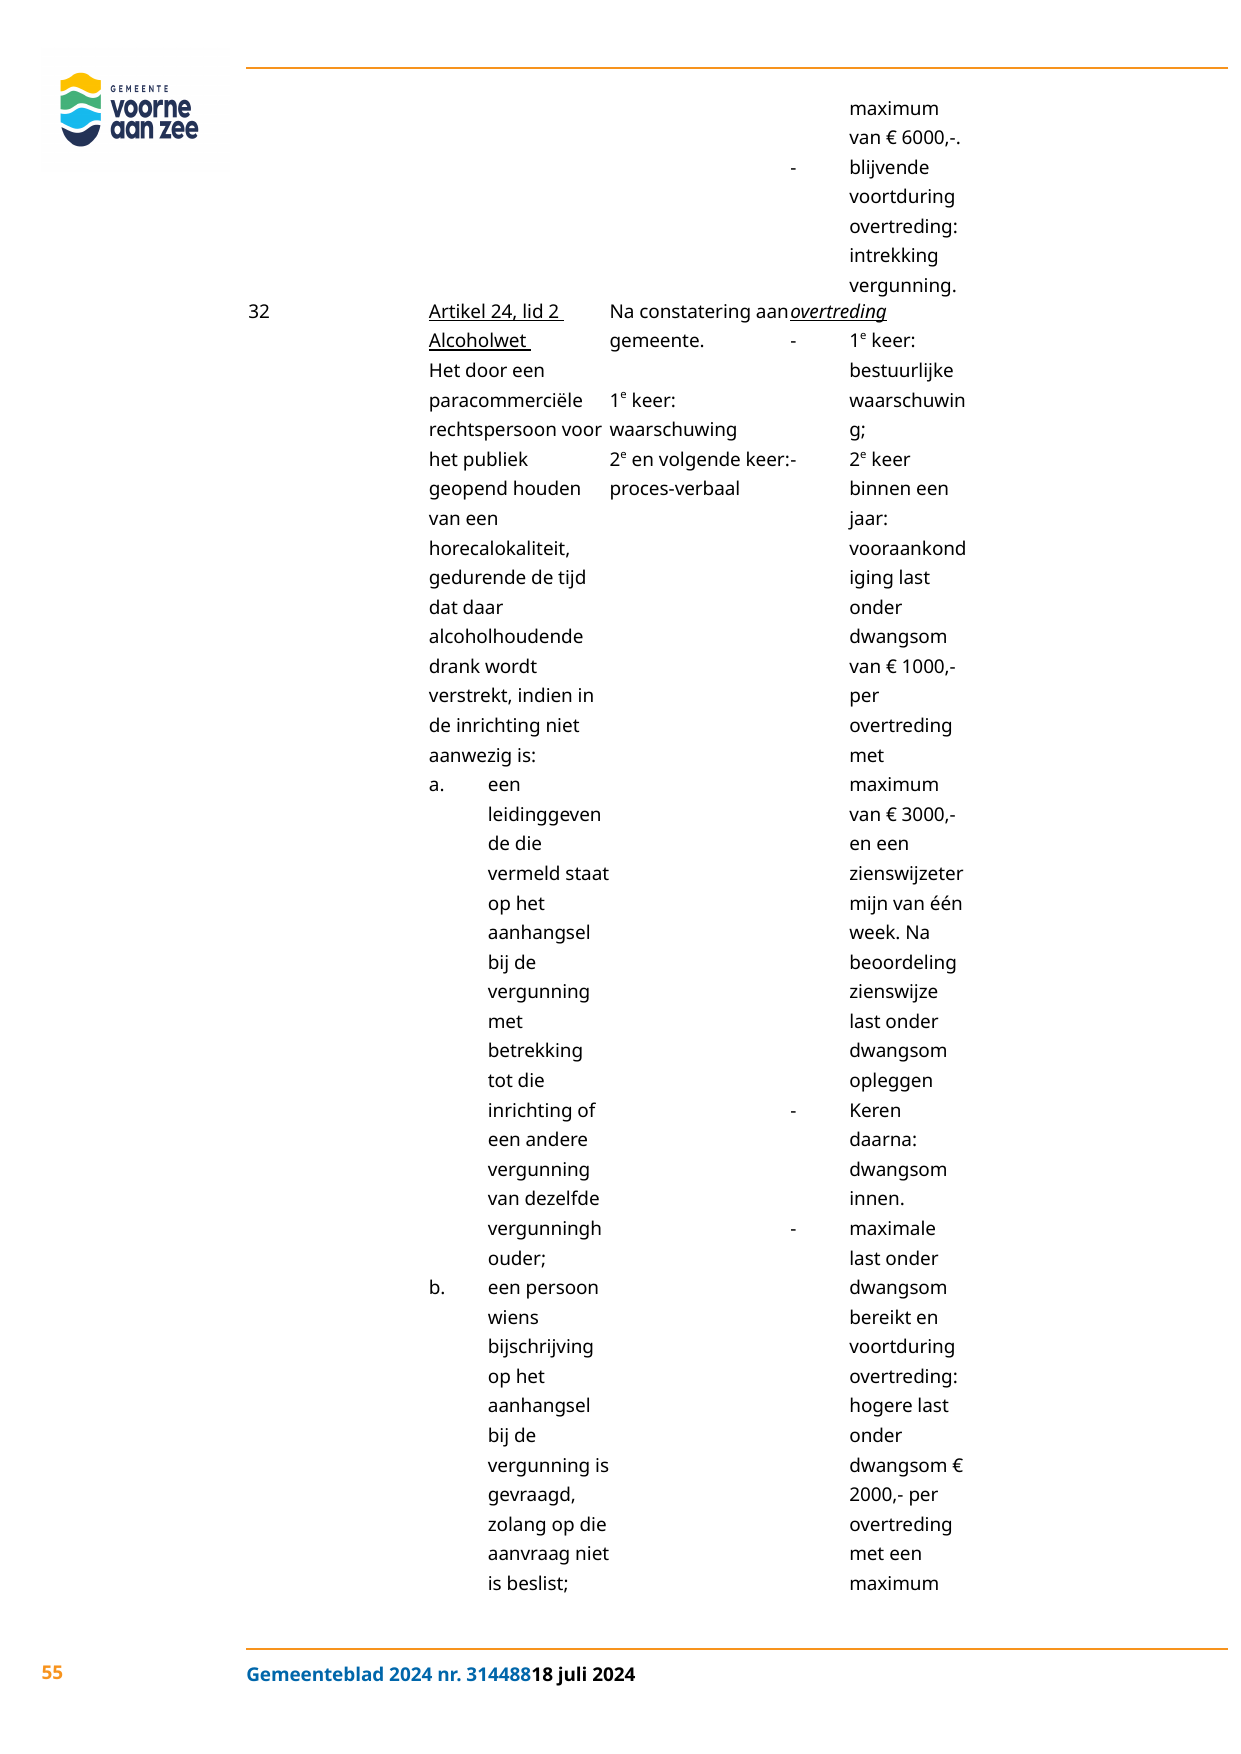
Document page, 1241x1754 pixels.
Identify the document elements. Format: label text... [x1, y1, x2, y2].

table_cell overtreding 1e keer: bestuurlijke waarschuwing; 2e keer binnen een jaar: vooraankondiging last onder dwangsom van € 1000,- per overtreding met maximum van € 3000,- en een zienswijzetermijn van één week. Na beoordeling zienswijze last onder dwangsom opleggen Keren daarna: dwangsom innen. maximale last onder dwangsom bereikt en voortduring overtreding: hogere last onder dwangsom € 2000,- per overtreding met een maximum [790, 298, 971, 1596]
table_cell [609, 95, 790, 298]
table_cell Na constatering aan gemeente. 1e keer: waarschuwing 2e en volgende keer: proces-verbaal [609, 298, 790, 1596]
table_cell Artikel 24, lid 2 Alcoholwet Het door een paracommerciële rechtspersoon voor het publiek geopend houden van een horecalokaliteit, gedurende de tijd dat daar alcoholhoudende drank wordt verstrekt, indien in de inrichting niet aanwezig is: een leidinggevende die vermeld staat op het aanhangsel bij de vergunning met betrekking tot die inrichting of een andere vergunning van dezelfde vergunninghouder; een persoon wiens bijschrijving op het aanhangsel bij de vergunning is gevraagd, zolang op die aanvraag niet is beslist; een barvrijwilliger die een voorlichtingsinstructie als bedoeld in artikel 9, tweede lid, heeft gekregen. [429, 298, 609, 1596]
table_cell maximum van € 6000,-. blijvende voortduring overtreding: intrekking vergunning. [790, 95, 971, 298]
picture [41, 47, 231, 172]
table_cell [971, 298, 1152, 1596]
table_cell [429, 95, 609, 298]
table_cell [971, 95, 1152, 298]
table_cell [248, 95, 429, 298]
table_cell 32 [248, 298, 429, 1596]
